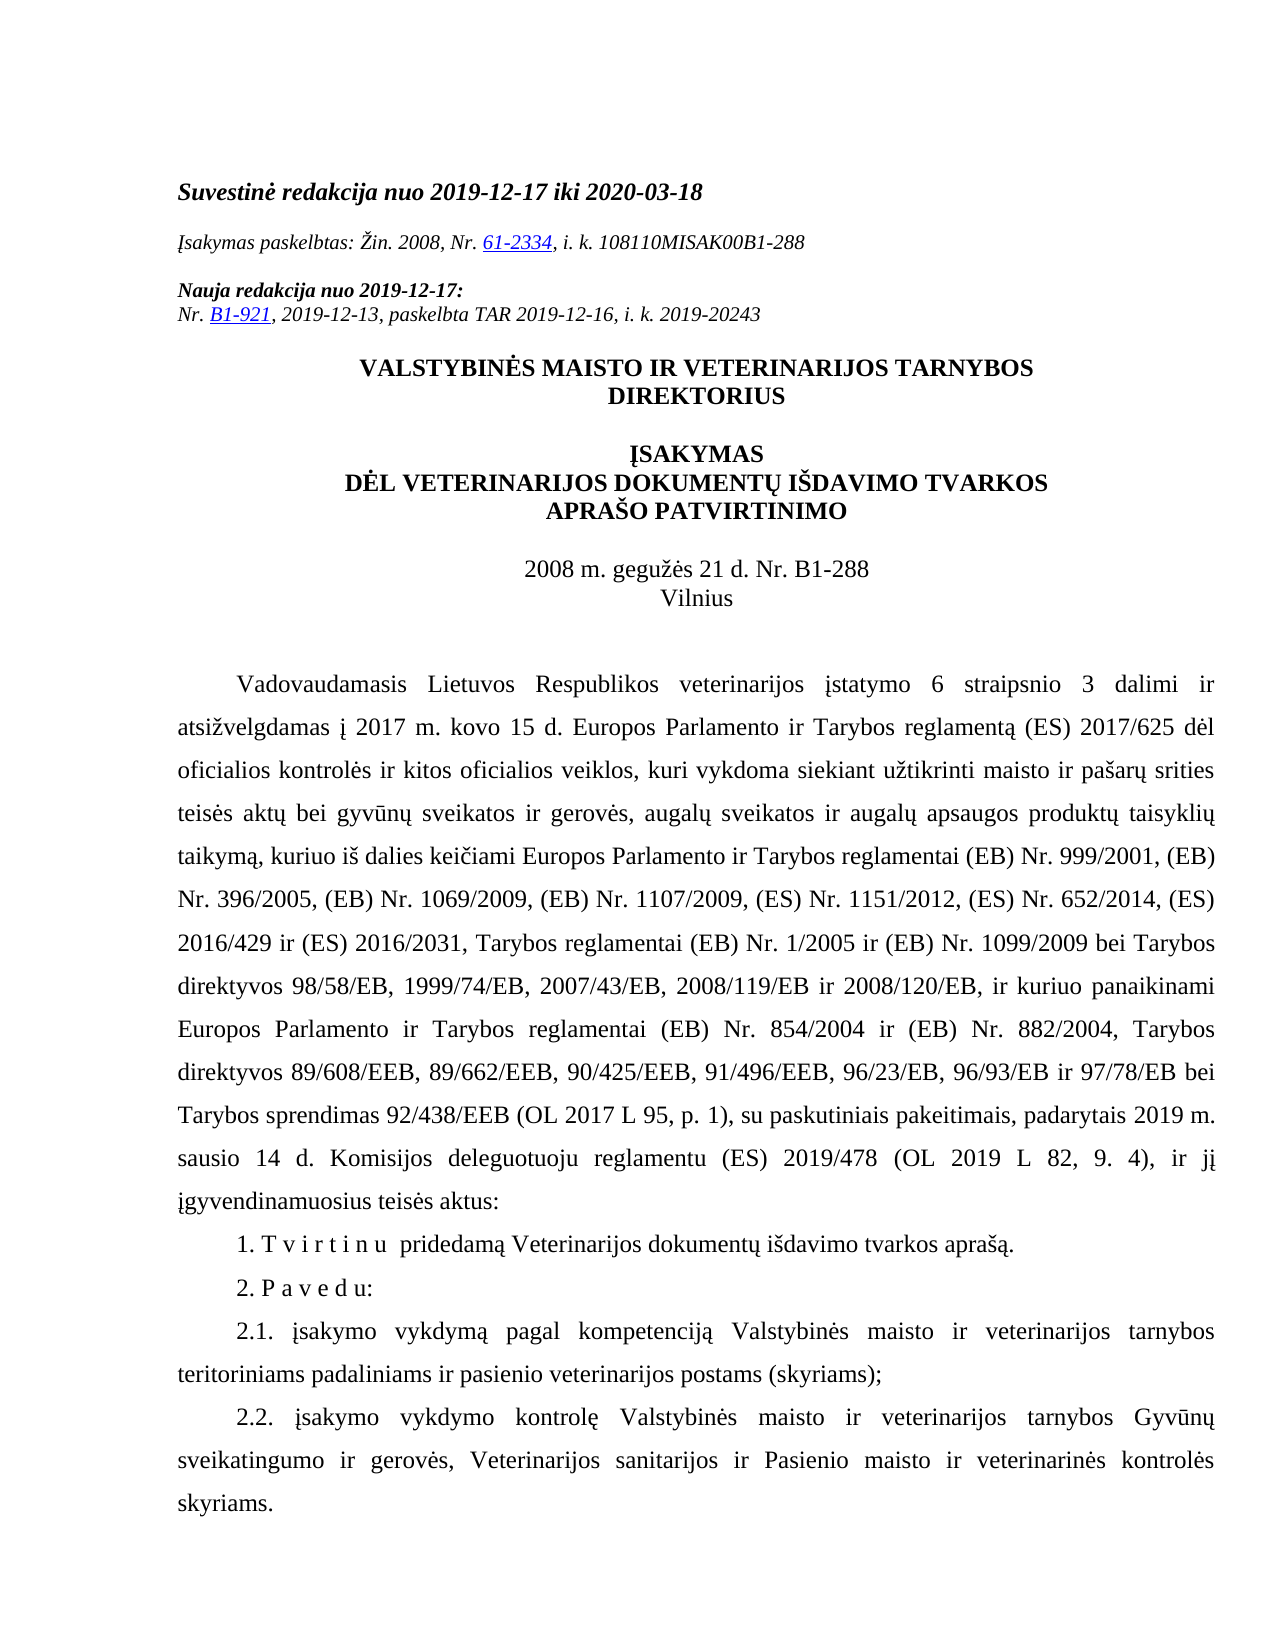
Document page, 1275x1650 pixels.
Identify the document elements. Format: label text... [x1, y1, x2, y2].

text 2008 m. gegužės 21 d. Nr. B1-288 [177, 554, 1216, 583]
text VALSTYBINĖS MAISTO IR VETERINARIJOS TARNYBOS [177, 353, 1216, 381]
text Įsakymas paskelbtas: Žin. 2008, Nr. 61-2334, i. k. 108110MISAK00B1-288 [177, 230, 1216, 254]
text Nauja redakcija nuo 2019-12-17: [177, 278, 1216, 302]
text Nr. B1-921, 2019-12-13, paskelbta TAR 2019-12-16, i. k. 2019-20243 [177, 302, 1216, 326]
text 2. Pavedu: [177, 1273, 1216, 1301]
text Vadovaudamasis Lietuvos Respublikos veterinarijos įstatymo 6 straipsnio 3 dalimi ir atsižvelgdamas į 2017 m. kovo 15 d. Europos Parlamento ir Tarybos reglamentą (ES) 2017/625 dėl oficialios kontrolės ir kitos oficialios veiklos, kuri vykdoma siekiant užtikrinti maisto ir pašarų srities teisės aktų bei gyvūnų sveikatos ir gerovės, augalų sveikatos ir augalų apsaugos produktų taisyklių taikymą, kuriuo iš dalies keičiami Europos Parlamento ir Tarybos reglamentai (EB) Nr. 999/2001, (EB) Nr. 396/2005, (EB) Nr. 1069/2009, (EB) Nr. 1107/2009, (ES) Nr. 1151/2012, (ES) Nr. 652/2014, (ES) 2016/429 ir (ES) 2016/2031, Tarybos reglamentai (EB) Nr. 1/2005 ir (EB) Nr. 1099/2009 bei Tarybos direktyvos 98/58/EB, 1999/74/EB, 2007/43/EB, 2008/119/EB ir 2008/120/EB, ir kuriuo panaikinami Europos Parlamento ir Tarybos reglamentai (EB) Nr. 854/2004 ir (EB) Nr. 882/2004, Tarybos direktyvos 89/608/EEB, 89/662/EEB, 90/425/EEB, 91/496/EEB, 96/23/EB, 96/93/EB ir 97/78/EB bei Tarybos sprendimas 92/438/EEB (OL 2017 L 95, p. 1), su paskutiniais pakeitimais, padarytais 2019 m. sausio 14 d. Komisijos deleguotuoju reglamentu (ES) 2019/478 (OL 2019 L 82, 9. 4), ir jį įgyvendinamuosius teisės aktus: [177, 669, 1216, 1215]
text Vilnius [177, 583, 1216, 611]
text 2.1. įsakymo vykdymą pagal kompetenciją Valstybinės maisto ir veterinarijos tarnybos teritoriniams padaliniams ir pasienio veterinarijos postams (skyriams); [177, 1316, 1216, 1388]
text Suvestinė redakcija nuo 2019-12-17 iki 2020-03-18 [177, 177, 1216, 206]
text DĖL VETERINARIJOS DOKUMENTŲ IŠDAVIMO TVARKOS [177, 468, 1216, 496]
text DIREKTORIUS [177, 381, 1216, 410]
text 1. Tvirtinu pridedamą Veterinarijos dokumentų išdavimo tvarkos aprašą. [177, 1229, 1216, 1258]
text 2.2. įsakymo vykdymo kontrolę Valstybinės maisto ir veterinarijos tarnybos Gyvūnų sveikatingumo ir gerovės, Veterinarijos sanitarijos ir Pasienio maisto ir veterinarinės kontrolės skyriams. [177, 1402, 1216, 1517]
text ĮSAKYMAS [177, 439, 1216, 468]
text APRAŠO PATVIRTINIMO [177, 496, 1216, 525]
